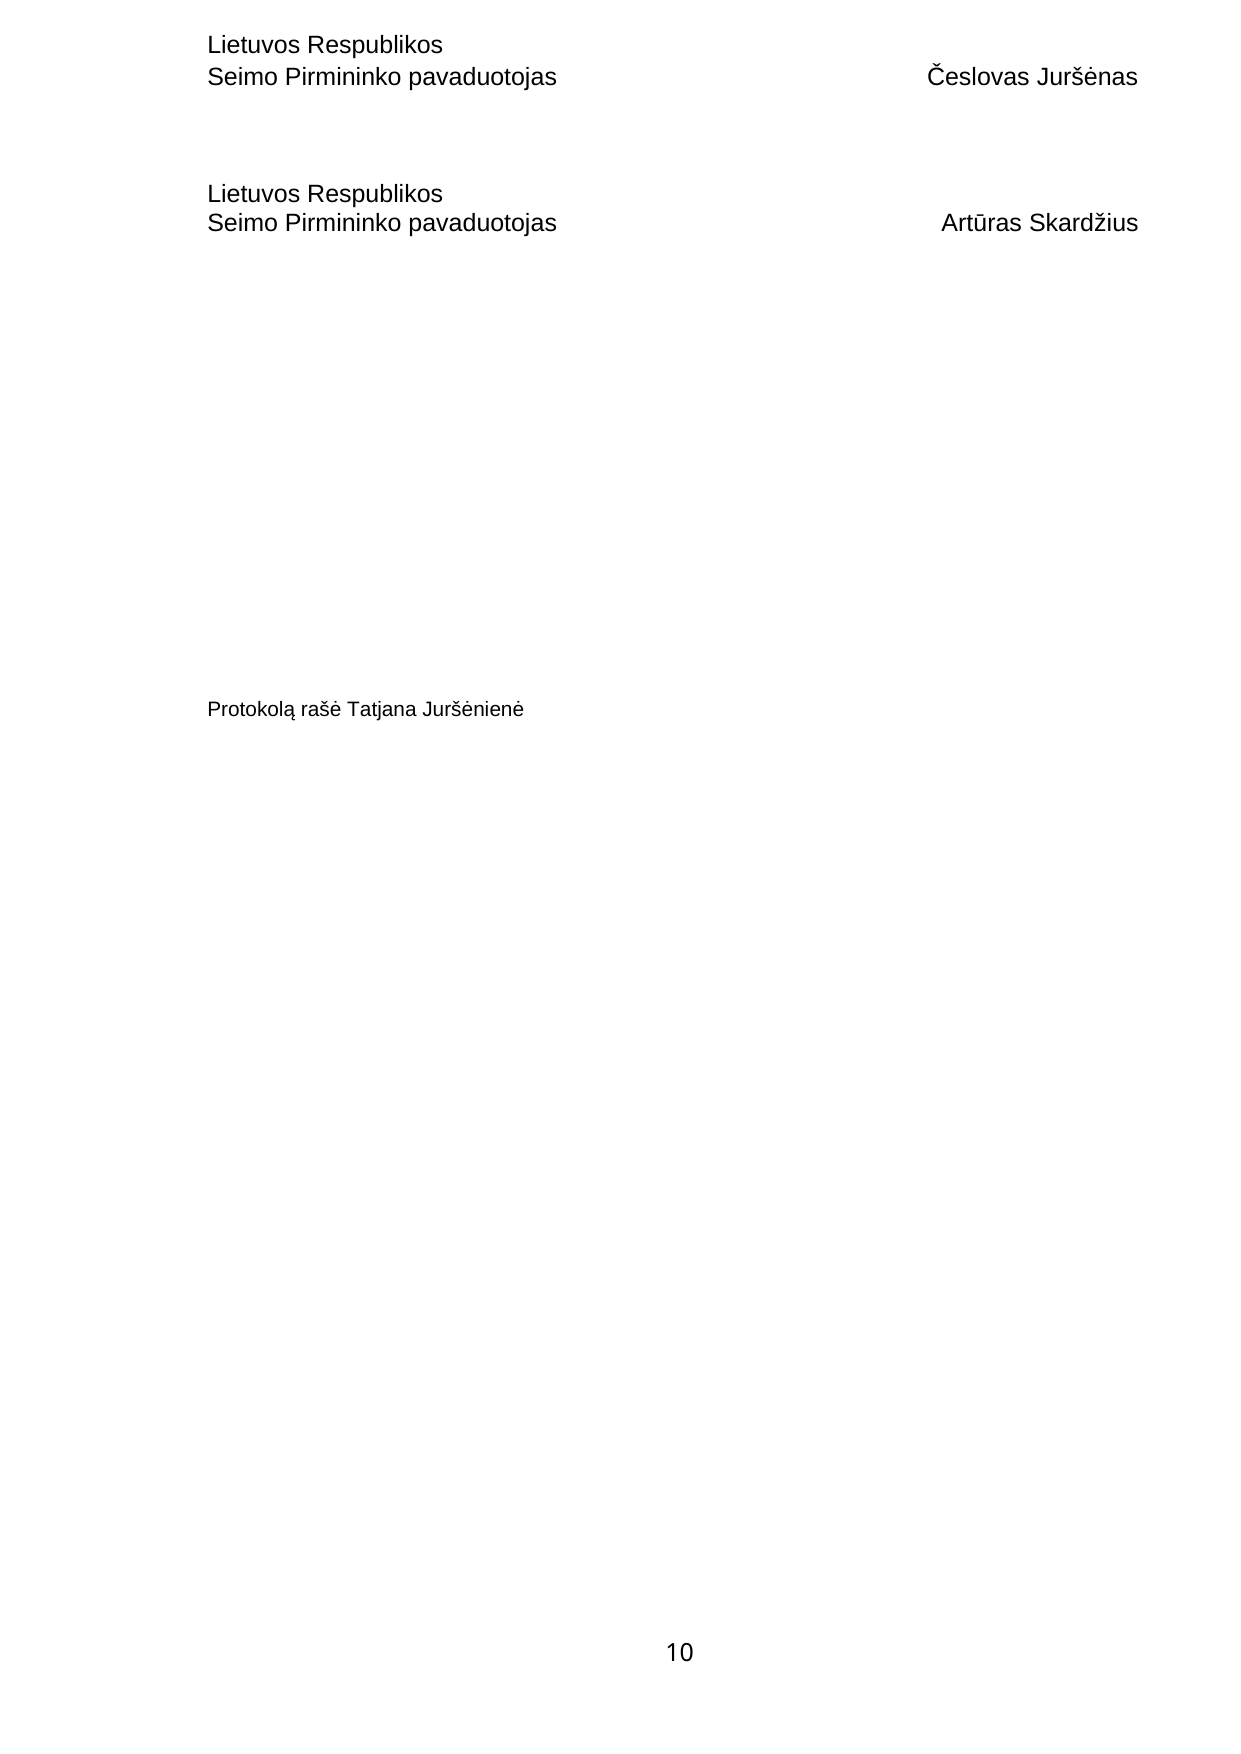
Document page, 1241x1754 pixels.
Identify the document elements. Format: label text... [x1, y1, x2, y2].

text Lietuvos Respublikos [207, 179, 1152, 208]
text Seimo Pirmininko pavaduotojas Artūras Skardžius [207, 208, 1152, 237]
text Lietuvos Respublikos [207, 30, 1152, 59]
text Seimo Pirmininko pavaduotojas Česlovas Juršėnas [207, 59, 1152, 93]
text Protokolą rašė Tatjana Juršėnienė [207, 697, 1152, 721]
